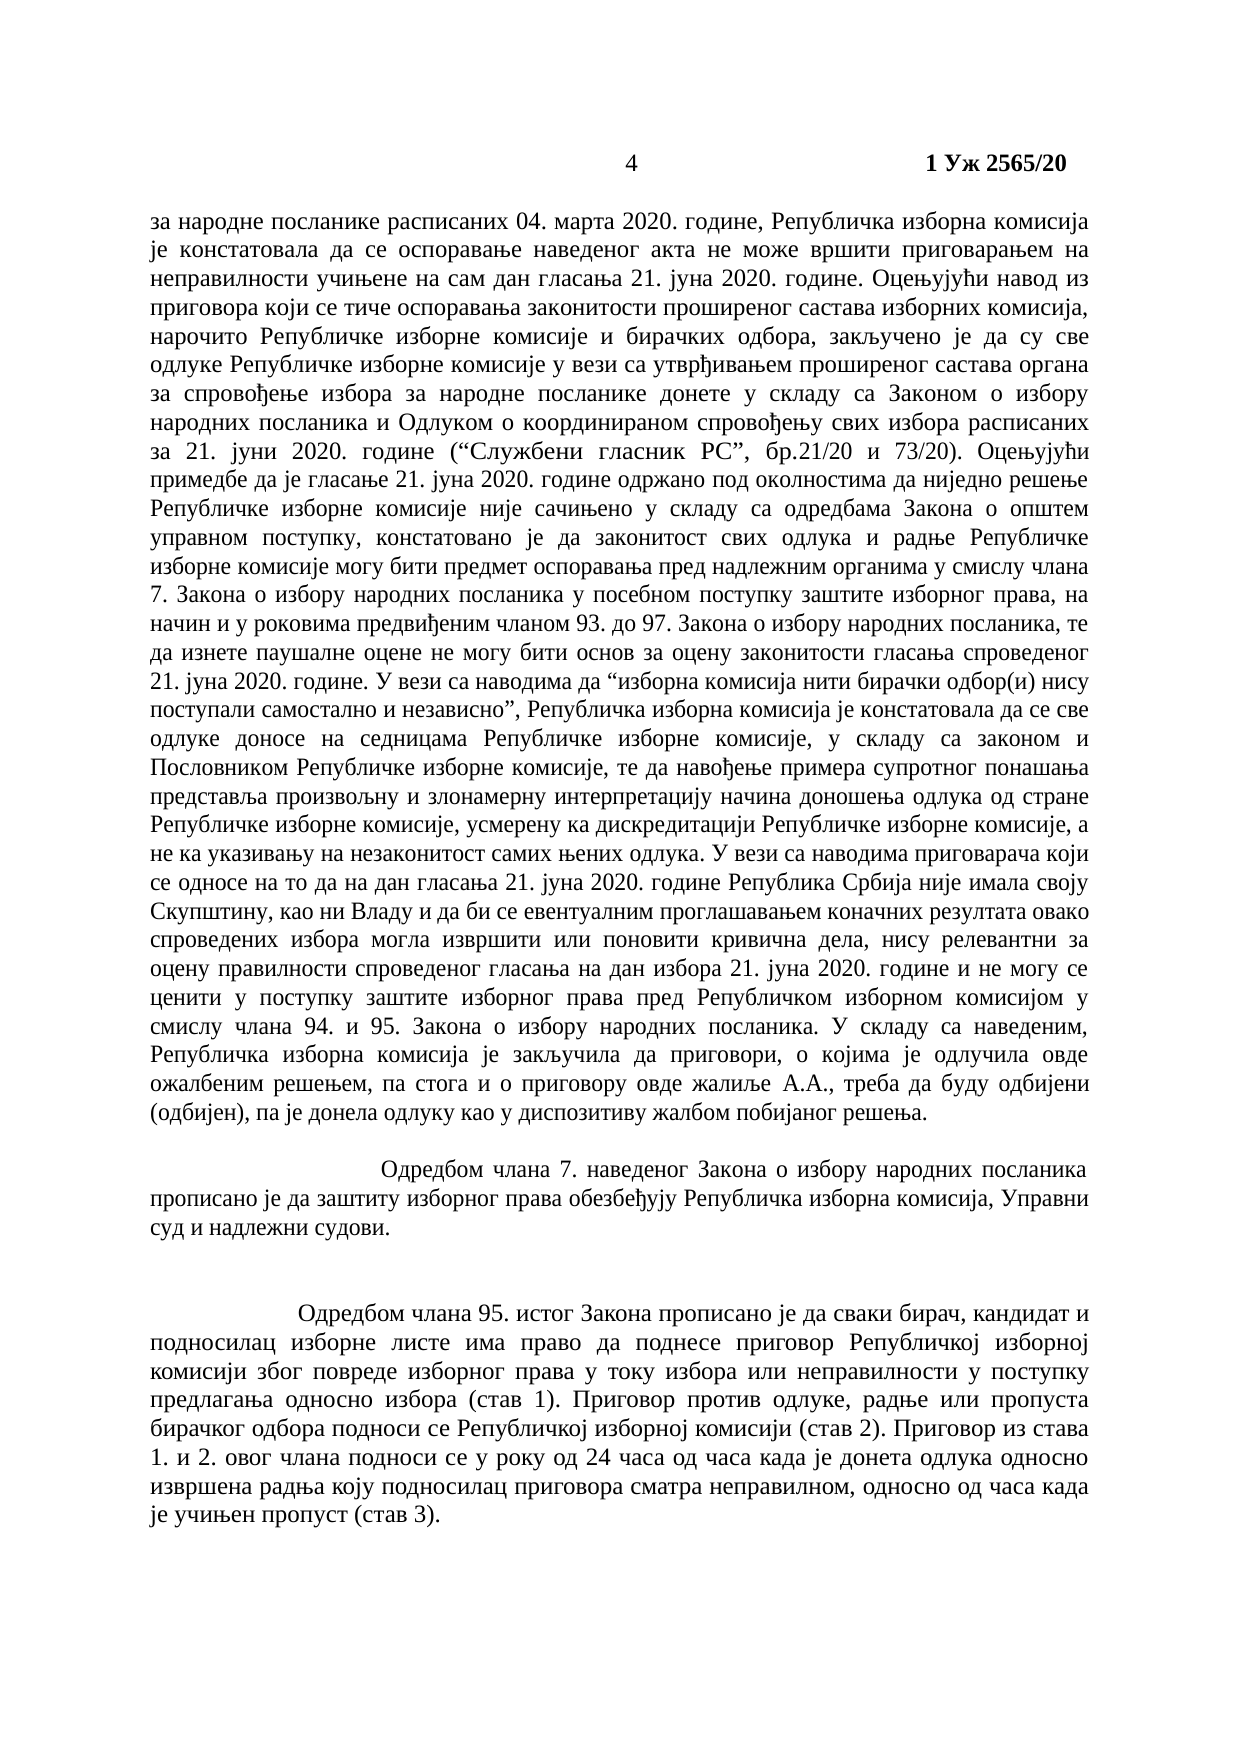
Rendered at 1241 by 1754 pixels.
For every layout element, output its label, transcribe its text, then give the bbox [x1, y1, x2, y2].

text за народне посланике расписаних 04. марта 2020. године, Републичка изборна комисија је констатовала да се оспоравање наведеног акта не може вршити приговарањем на неправилности учињене на сам дан гласања 21. јуна 2020. године. Оцењујући навод из приговора који се тиче оспоравања законитости проширеног састава изборних комисија, нарочито Републичке изборне комисије и бирачких одбора, закључено је да су све одлуке Републичке изборне комисије у вези са утврђивањем проширеног састава органа за спровођење избора за народне посланике донете у складу са Законом о избору народних посланика и Одлуком о координираном спровођењу свих избора расписаних за 21. јуни 2020. године (“Службени гласник РС”, бр.21/20 и 73/20). Оцењујући примедбе да је гласање 21. јуна 2020. године одржано под околностима да ниједно решење Републичке изборне комисије није сачињено у складу са одредбама Закона о општем управном поступку, констатовано је да законитост свих одлука и радње Републичке изборне комисије могу бити предмет оспоравања пред надлежним органима у смислу члана 7. Закона о избору народних посланика у посебном поступку заштите изборног права, на начин и у роковима предвиђеним чланом 93. до 97. Закона о избору народних посланика, те да изнете паушалне оцене не могу бити основ за оцену законитости гласања спроведеног 21. јуна 2020. године. У вези са наводима да “изборна комисија нити бирачки одбор(и) нису поступали самостално и независно”, Републичка изборна комисија је констатовала да се све одлуке доносе на седницама Републичке изборне комисије, у складу са законом и Пословником Републичке изборне комисије, те да навођење примера супротног понашања представља произвољну и злонамерну интерпретацију начина доношења одлука од стране Републичке изборне комисије, усмерену ка дискредитацији Републичке изборне комисије, а не ка указивању на незаконитост самих њених одлука. У вези са наводима приговарача који се односе на то да на дан гласања 21. јуна 2020. године Република Србија није имала своју Скупштину, као ни Владу и да би се евентуалним проглашавањем коначних резултата овако спроведених избора могла извршити или поновити кривична дела, нису релевантни за оцену правилности спроведеног гласања на дан избора 21. јуна 2020. године и не могу се ценити у поступку заштите изборног права пред Републичком изборном комисијом у смислу члана 94. и 95. Закона о избору народних посланика. У складу са наведеним, Републичка изборна комисија је закључила да приговори, о којима је одлучила овде ожалбеним решењем, па стога и о приговору овде жалиље А.А., треба да буду одбијени (одбијен), па је донела одлуку као у диспозитиву жалбом побијаног решења. [150, 206, 1090, 1126]
text Одредбом члана 95. истог Закона прописано је да сваки бирач, кандидат и подносилац изборне листе има право да поднесе приговор Републичкој изборној комисији због повреде изборног права у току избора или неправилности у поступку предлагања односно избора (став 1). Приговор против одлуке, радње или пропуста бирачког одбора подноси се Републичкој изборној комисији (став 2). Приговор из става 1. и 2. овог члана подноси се у року од 24 часа од часа када је донета одлука односно извршена радња коју подносилац приговора сматра неправилном, односно од часа када је учињен пропуст (став 3). [150, 1298, 1090, 1528]
text Одредбом члана 7. наведеног Закона о избору народних посланика прописано је да заштиту изборног права обезбеђују Републичка изборна комисија, Управни суд и надлежни судови. [150, 1154, 1090, 1241]
